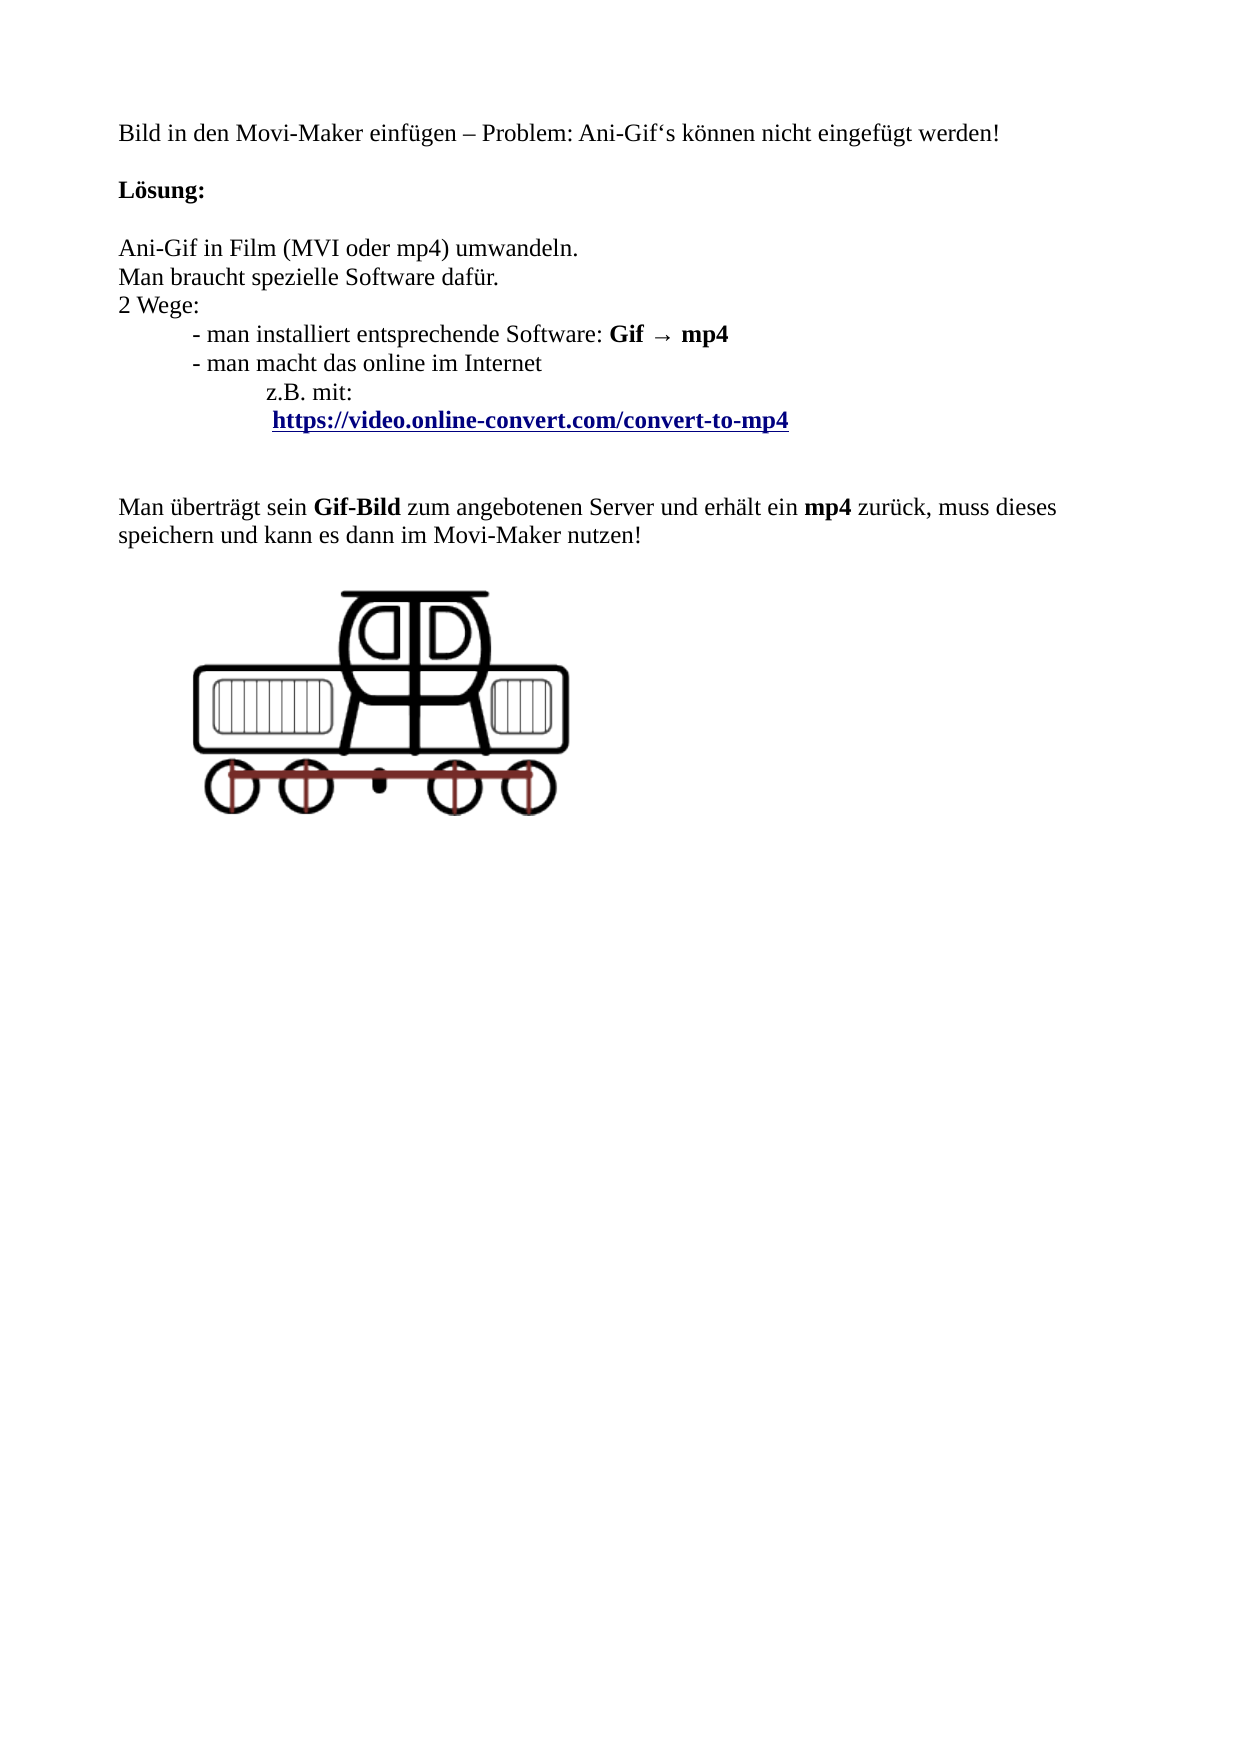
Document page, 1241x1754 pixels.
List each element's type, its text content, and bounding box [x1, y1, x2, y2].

picture [192, 590, 570, 816]
text Man braucht spezielle Software dafür. [118, 262, 1122, 291]
text - man installiert entsprechende Software: Gif → mp4 [118, 319, 1122, 348]
text Bild in den Movi-Maker einfügen – Problem: Ani-Gif‘s können nicht eingefügt werden! Lösung: [118, 118, 1122, 204]
text Man überträgt sein Gif-Bild zum angebotenen Server und erhält ein mp4 zurück, muss dieses speichern und kann es dann im Movi-Maker nutzen! [118, 463, 1122, 549]
text - man macht das online im Internet z.B. mit: https://video.online-convert.com/convert-to-mp4 [118, 348, 1122, 463]
text Ani-Gif in Film (MVI oder mp4) umwandeln. [118, 233, 1122, 262]
text 2 Wege: [118, 291, 1122, 319]
